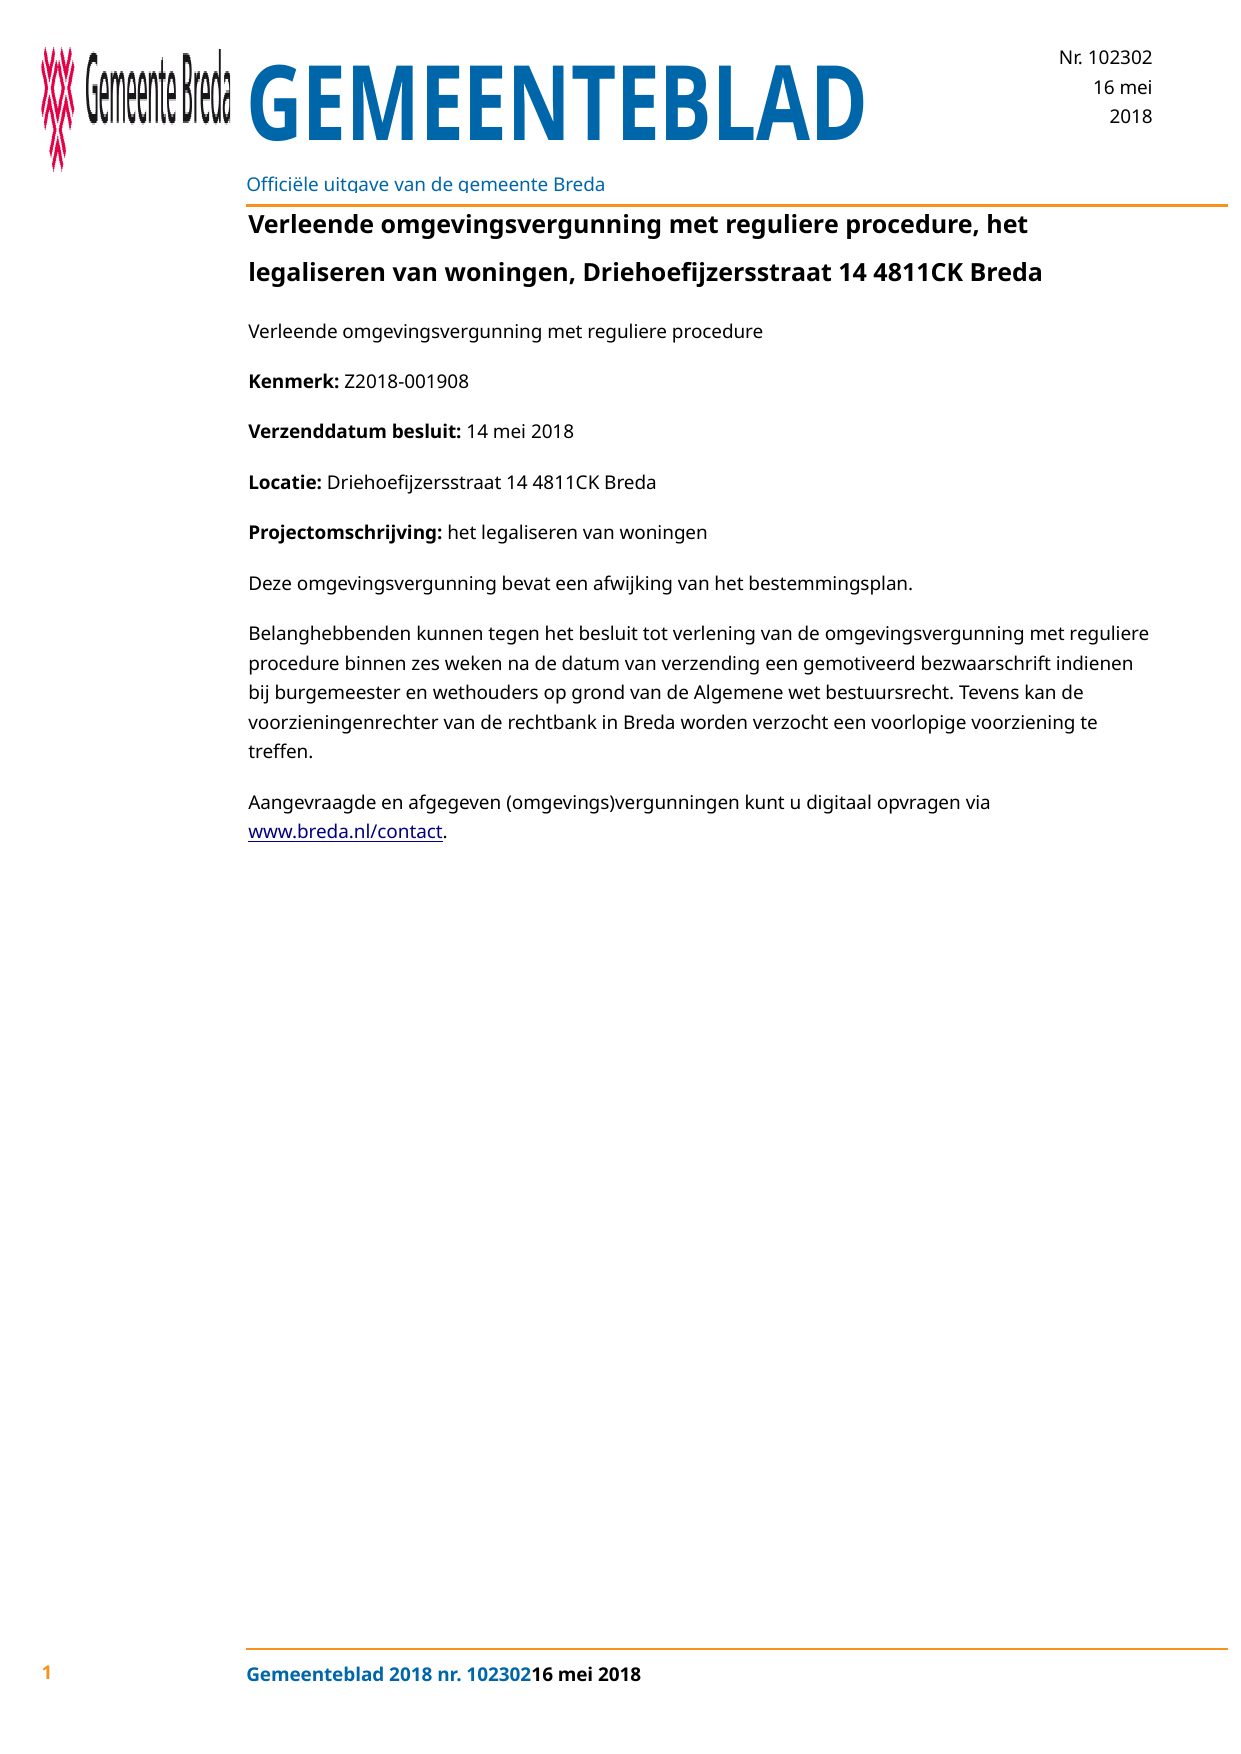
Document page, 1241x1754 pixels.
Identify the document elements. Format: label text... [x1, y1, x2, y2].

picture [41, 47, 231, 172]
text Projectomschrijving: het legaliseren van woningen [248, 519, 1152, 545]
text Aangevraagde en afgegeven (omgevings)vergunningen kunt u digitaal opvragen via www.breda.nl/contact. [248, 789, 1152, 844]
text Verleende omgevingsvergunning met reguliere procedure [248, 318, 1152, 344]
text Deze omgevingsvergunning bevat een afwijking van het bestemmingsplan. [248, 570, 1152, 596]
text Kenmerk: Z2018-001908 [248, 368, 1152, 394]
text Locatie: Driehoefijzersstraat 14 4811CK Breda [248, 469, 1152, 495]
text Belanghebbenden kunnen tegen het besluit tot verlening van de omgevingsvergunning met reguliere procedure binnen zes weken na de datum van verzending een gemotiveerd bezwaarschrift indienen bij burgemeester en wethouders op grond van de Algemene wet bestuursrecht. Tevens kan de voorzieningenrechter van de rechtbank in Breda worden verzocht een voorlopige voorziening te treffen. [248, 620, 1152, 764]
text Verleende omgevingsvergunning met reguliere procedure, het legaliseren van woningen, Driehoefijzersstraat 14 4811CK Breda [248, 207, 1152, 288]
text Verzenddatum besluit: 14 mei 2018 [248, 419, 1152, 444]
